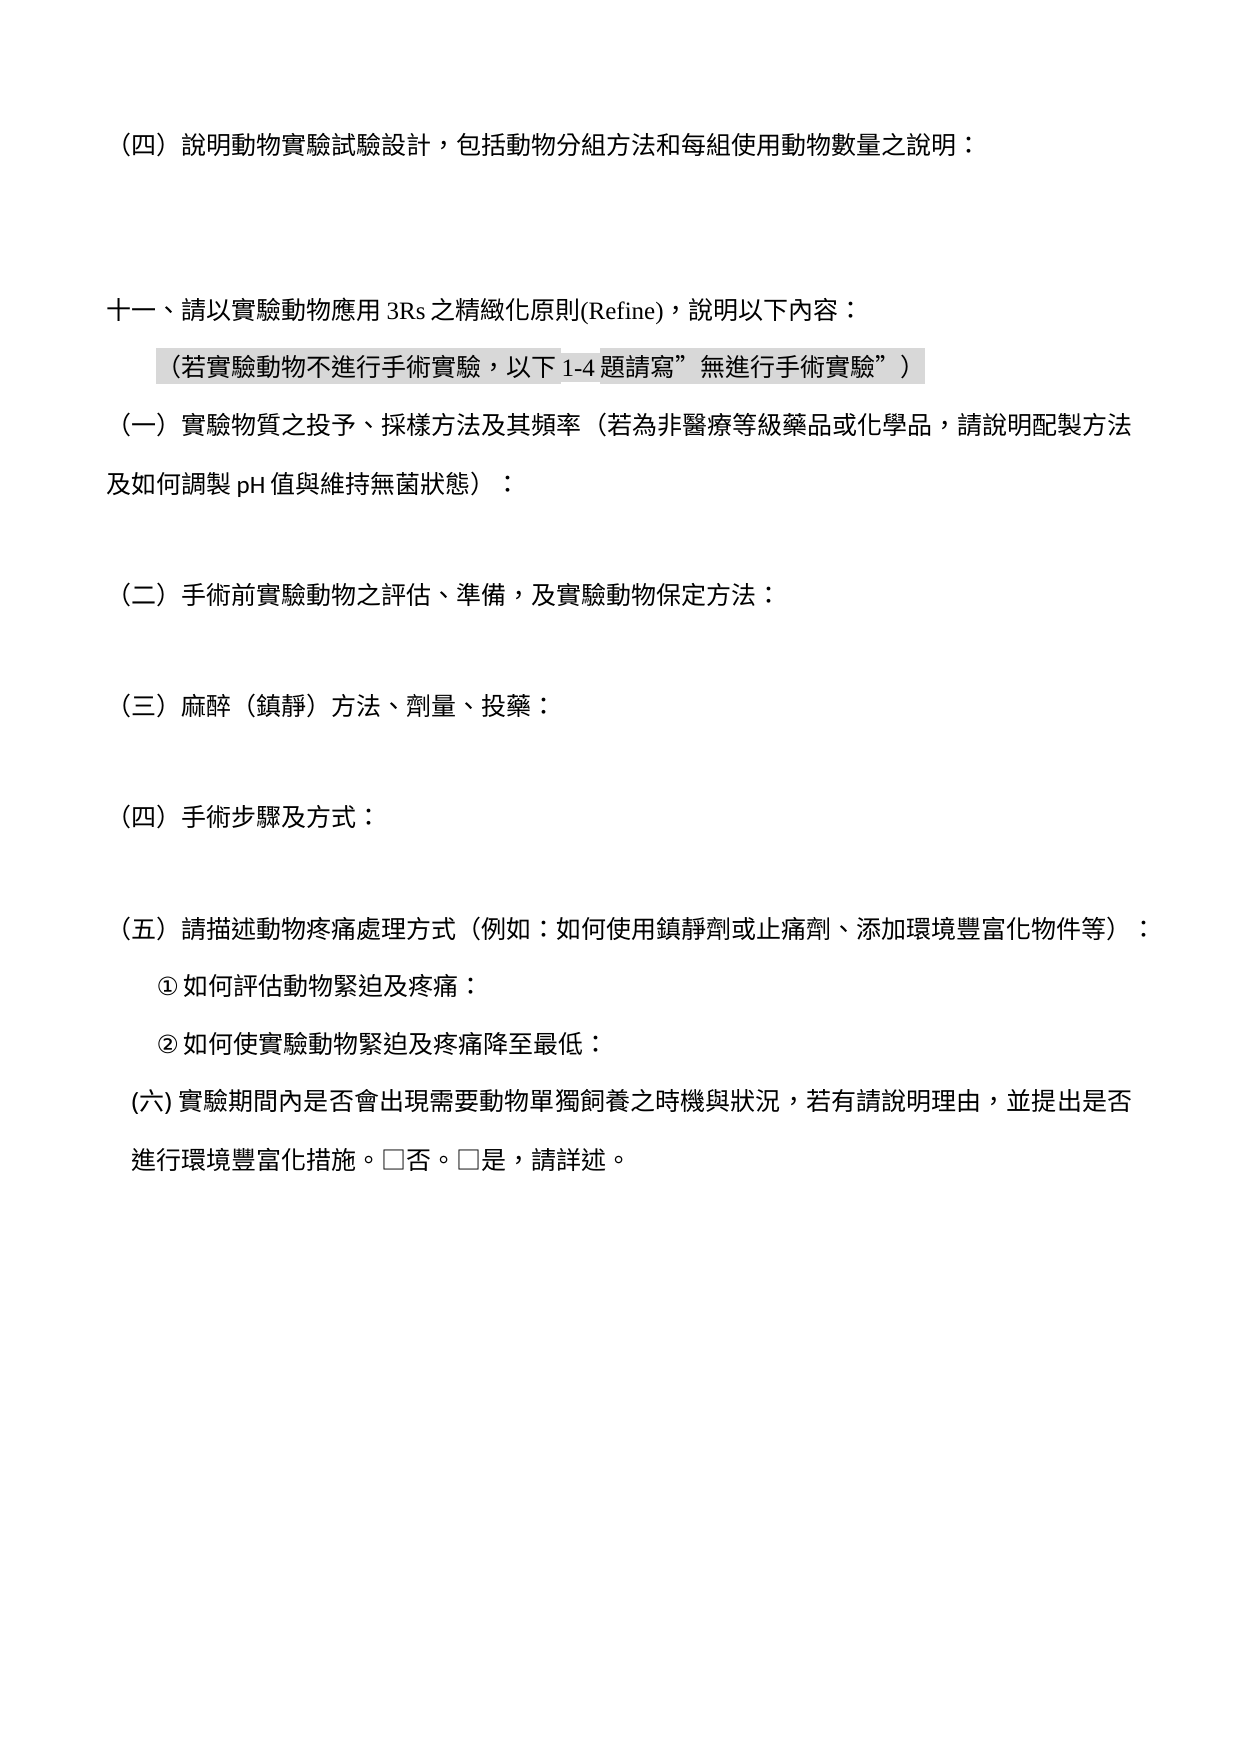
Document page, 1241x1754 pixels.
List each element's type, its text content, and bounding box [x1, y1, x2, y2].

text 十一、請以實驗動物應用3Rs之精緻化原則(Refine)，說明以下內容： [106, 288, 1134, 328]
text （五）請描述動物疼痛處理方式（例如：如何使用鎮靜劑或止痛劑、添加環境豐富化物件等）： [106, 908, 1134, 947]
text ②如何使實驗動物緊迫及疼痛降至最低： [106, 1023, 1134, 1062]
text （一）實驗物質之投予、採樣方法及其頻率（若為非醫療等級藥品或化學品，請說明配製方法及如何調製pH值與維持無菌狀態）： [106, 403, 1134, 502]
text （四）手術步驟及方式： [106, 796, 1134, 836]
text (六) 實驗期間內是否會出現需要動物單獨飼養之時機與狀況，若有請說明理由，並提出是否進行環境豐富化措施。□否。□是，請詳述。 [131, 1080, 1134, 1178]
text （四）說明動物實驗試驗設計，包括動物分組方法和每組使用動物數量之說明： [106, 123, 1134, 163]
text （二）手術前實驗動物之評估、準備，及實驗動物保定方法： [106, 574, 1134, 613]
text （三）麻醉（鎮靜）方法、劑量、投藥： [106, 685, 1134, 724]
text （若實驗動物不進行手術實驗，以下1-4題請寫”無進行手術實驗”） [106, 346, 1134, 385]
text ①如何評估動物緊迫及疼痛： [106, 965, 1134, 1004]
